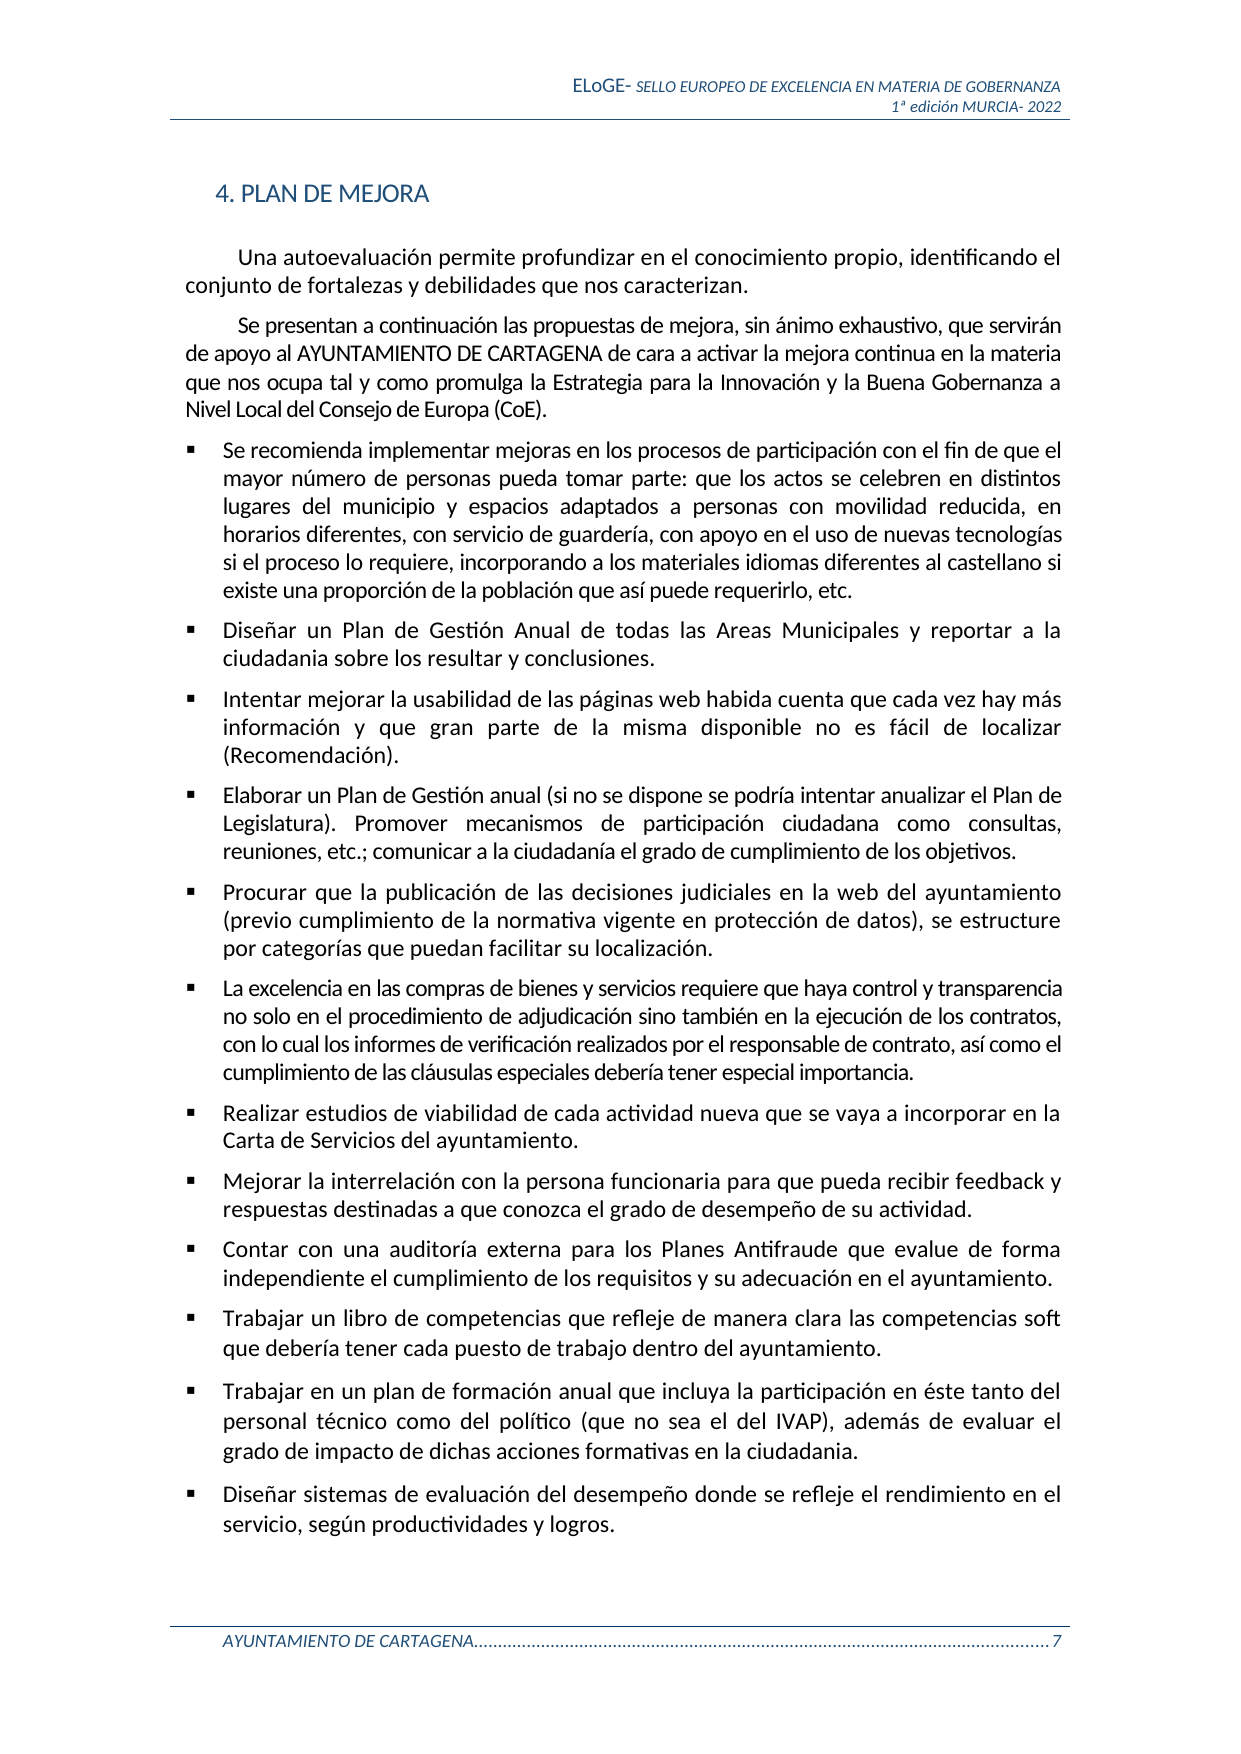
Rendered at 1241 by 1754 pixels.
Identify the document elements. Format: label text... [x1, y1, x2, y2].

text 1ª edición MURCIA- 2022 [170, 98, 1063, 116]
list Trabajar en un plan de formación anual que incluya la participación en éste tanto del personal técnico como del político (que no sea el del IVAP), además de evaluar el grado de impacto de dichas acciones formativas en la ciudadania. [185, 1375, 1063, 1465]
list Trabajar un libro de competencias que refleje de manera clara las competencias soft que debería tener cada puesto de trabajo dentro del ayuntamiento. [185, 1302, 1063, 1362]
list Diseñar un Plan de Gestión Anual de todas las Areas Municipales y reportar a la ciudadania sobre los resultar y conclusiones. [185, 616, 1063, 672]
text 4. PLAN DE MEJORA [215, 179, 1063, 208]
text Una autoevaluación permite profundizar en el conocimiento propio, identificando el conjunto de fortalezas y debilidades que nos caracterizan. [185, 243, 1063, 299]
text AYUNTAMIENTO DE CARTAGENA 7 [223, 1631, 1063, 1651]
text Se presentan a continuación las propuestas de mejora, sin ánimo exhaustivo, que servirán de apoyo al AYUNTAMIENTO DE CARTAGENA de cara a activar la mejora continua en la materia que nos ocupa tal y como promulga la Estrategia para la Innovación y la Buena Gobernanza a Nivel Local del Consejo de Europa (CoE). [185, 311, 1063, 423]
list Intentar mejorar la usabilidad de las páginas web habida cuenta que cada vez hay más información y que gran parte de la misma disponible no es fácil de localizar (Recomendación). [185, 685, 1063, 769]
text ELoGE- SELLO EUROPEO DE EXCELENCIA EN MATERIA DE GOBERNANZA [170, 75, 1063, 97]
list La excelencia en las compras de bienes y servicios requiere que haya control y transparencia no solo en el procedimiento de adjudicación sino también en la ejecución de los contratos, con lo cual los informes de verificación realizados por el responsable de contrato, así como el cumplimiento de las cláusulas especiales debería tener especial importancia. [185, 974, 1063, 1086]
list Diseñar sistemas de evaluación del desempeño donde se refleje el rendimiento en el servicio, según productividades y logros. [185, 1478, 1063, 1538]
list Procurar que la publicación de las decisiones judiciales en la web del ayuntamiento (previo cumplimiento de la normativa vigente en protección de datos), se estructure por categorías que puedan facilitar su localización. [185, 878, 1063, 962]
list Mejorar la interrelación con la persona funcionaria para que pueda recibir feedback y respuestas destinadas a que conozca el grado de desempeño de su actividad. [185, 1167, 1063, 1223]
list Elaborar un Plan de Gestión anual (si no se dispone se podría intentar anualizar el Plan de Legislatura). Promover mecanismos de participación ciudadana como consultas, reuniones, etc.; comunicar a la ciudadanía el grado de cumplimiento de los objetivos. [185, 781, 1063, 865]
list Contar con una auditoría externa para los Planes Antifraude que evalue de forma independiente el cumplimiento de los requisitos y su adecuación en el ayuntamiento. [185, 1236, 1063, 1292]
text [170, 1629, 1070, 1652]
list Realizar estudios de viabilidad de cada actividad nueva que se vaya a incorporar en la Carta de Servicios del ayuntamiento. [185, 1098, 1063, 1154]
list Se recomienda implementar mejoras en los procesos de participación con el fin de que el mayor número de personas pueda tomar parte: que los actos se celebren en distintos lugares del municipio y espacios adaptados a personas con movilidad reducida, en horarios diferentes, con servicio de guardería, con apoyo en el uso de nuevas tecnologías si el proceso lo requiere, incorporando a los materiales idiomas diferentes al castellano si existe una proporción de la población que así puede requerirlo, etc. [185, 436, 1063, 604]
